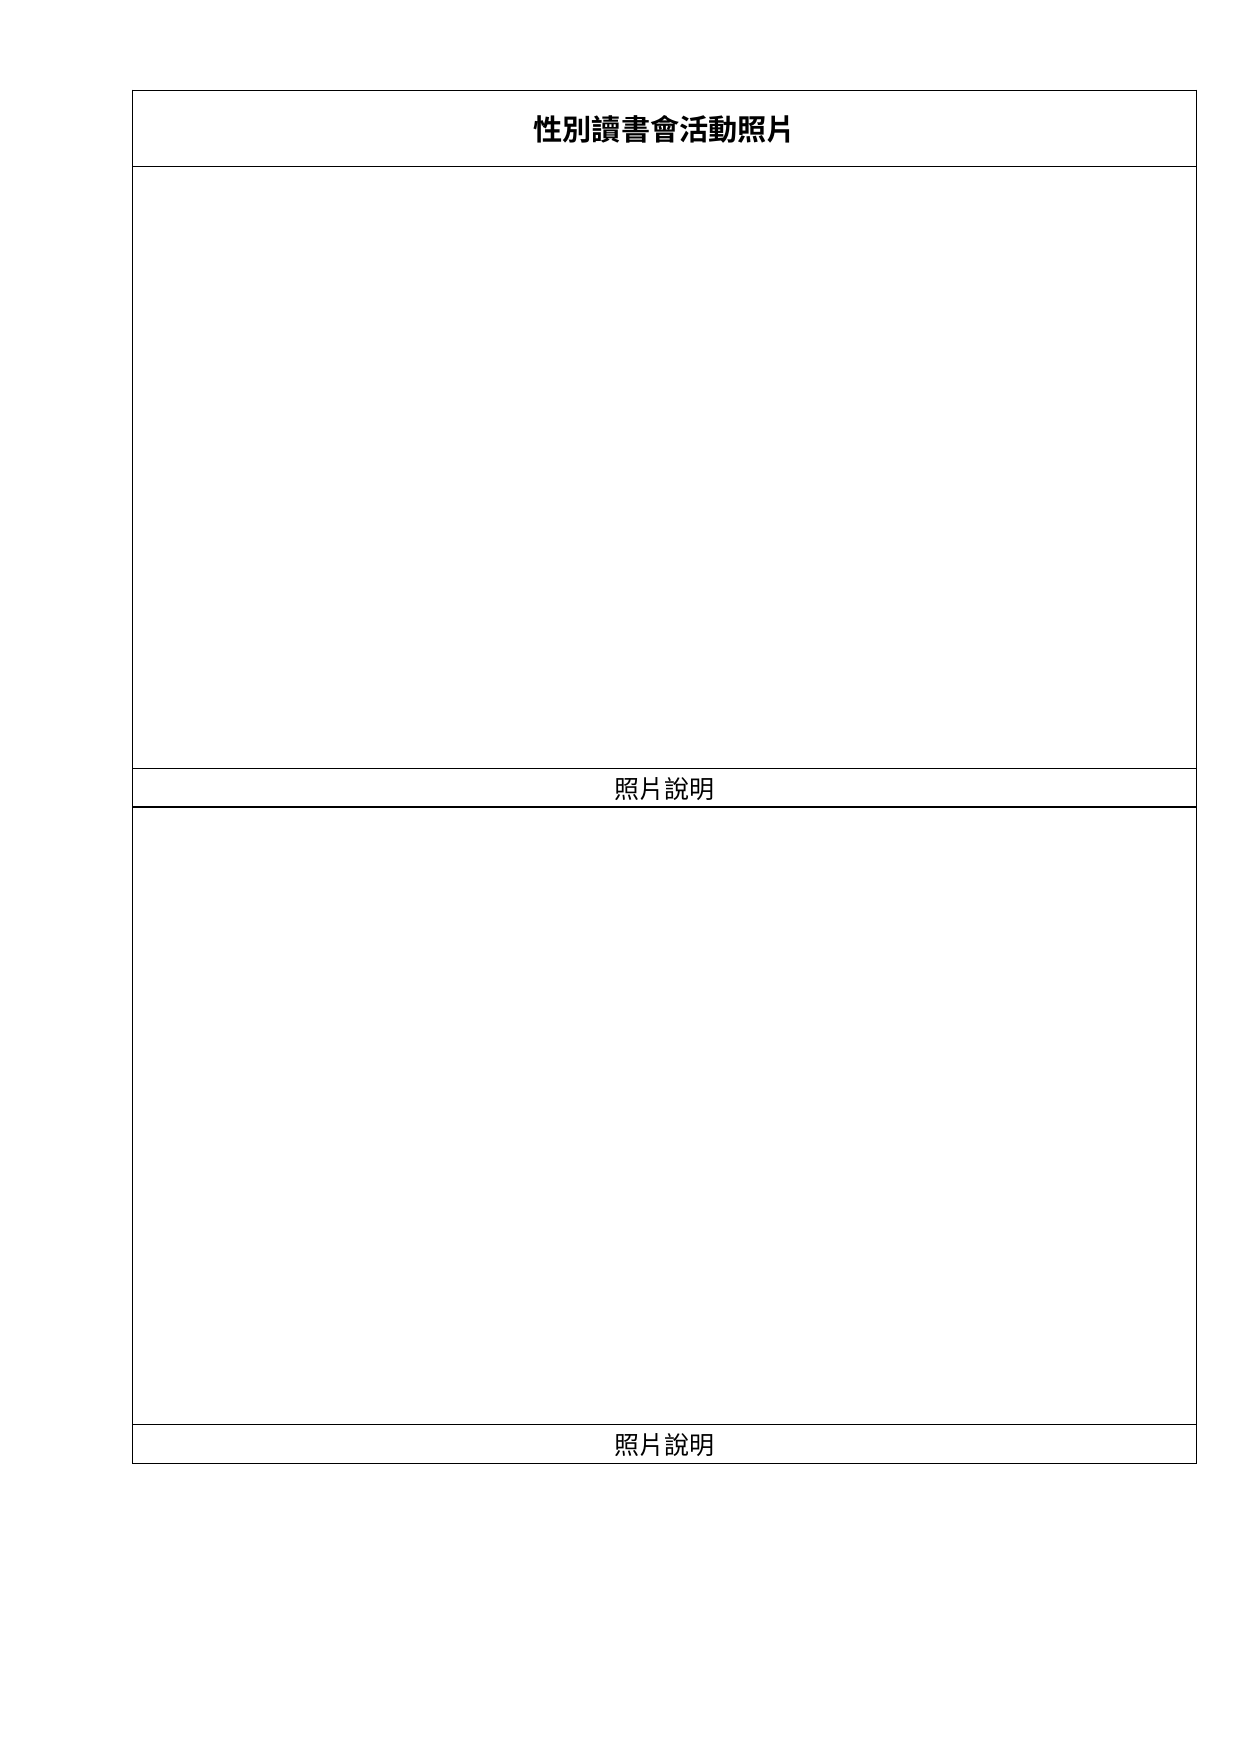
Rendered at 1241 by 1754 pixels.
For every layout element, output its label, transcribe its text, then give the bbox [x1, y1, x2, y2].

table_cell [133, 808, 1196, 1424]
table_cell [133, 167, 1196, 768]
table_cell 照片說明 [133, 1425, 1196, 1463]
table_cell 照片說明 [133, 769, 1196, 806]
table_header 性別讀書會活動照片 [133, 91, 1196, 166]
